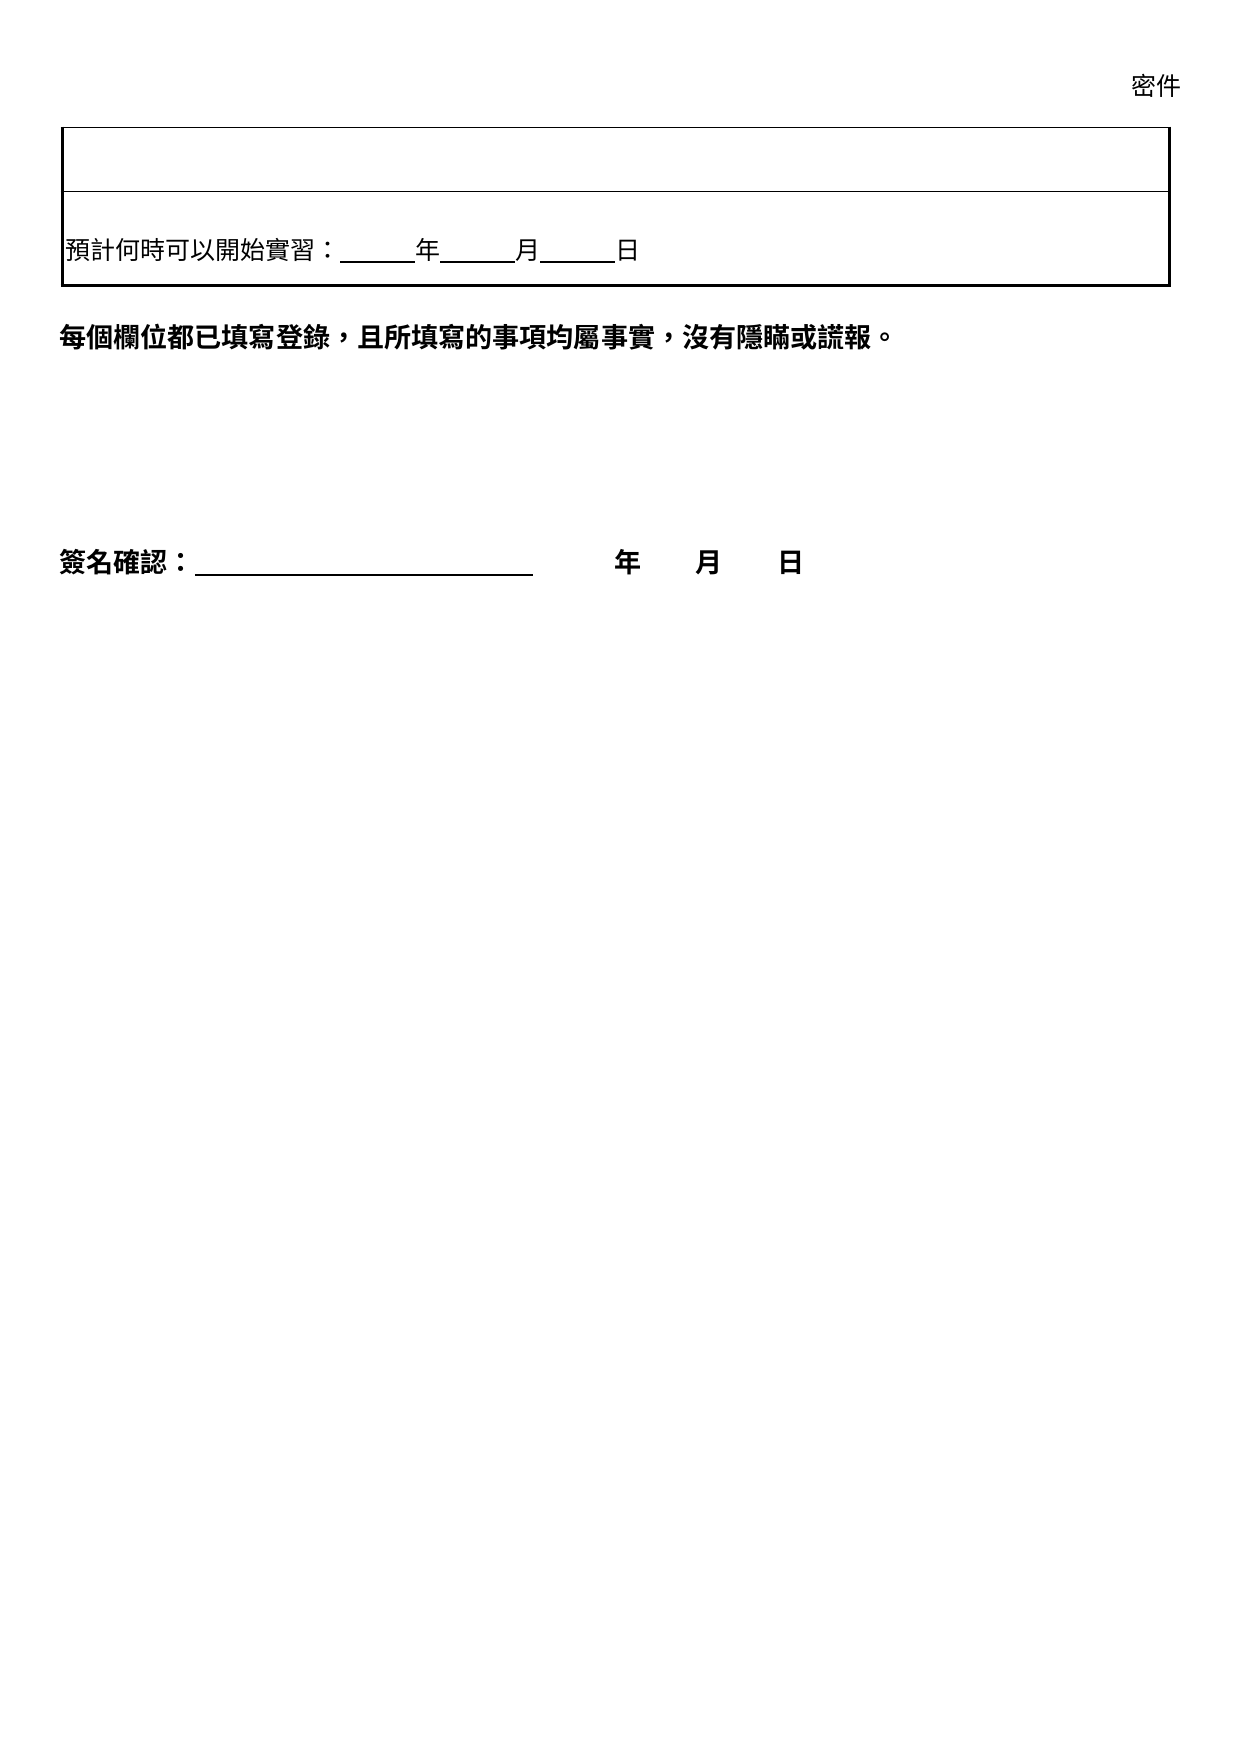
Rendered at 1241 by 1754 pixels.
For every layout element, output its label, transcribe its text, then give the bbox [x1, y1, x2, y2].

table_cell [1171, 191, 1240, 283]
table_cell 預計何時可以開始實習： 年 月 日 [64, 192, 1168, 283]
text 簽名確認： 年 月 日 [59, 541, 1181, 580]
table_cell [64, 128, 1168, 191]
table_cell [1171, 127, 1240, 191]
text 每個欄位都已填寫登錄，且所填寫的事項均屬事實，沒有隱瞞或謊報。 [59, 316, 1181, 355]
